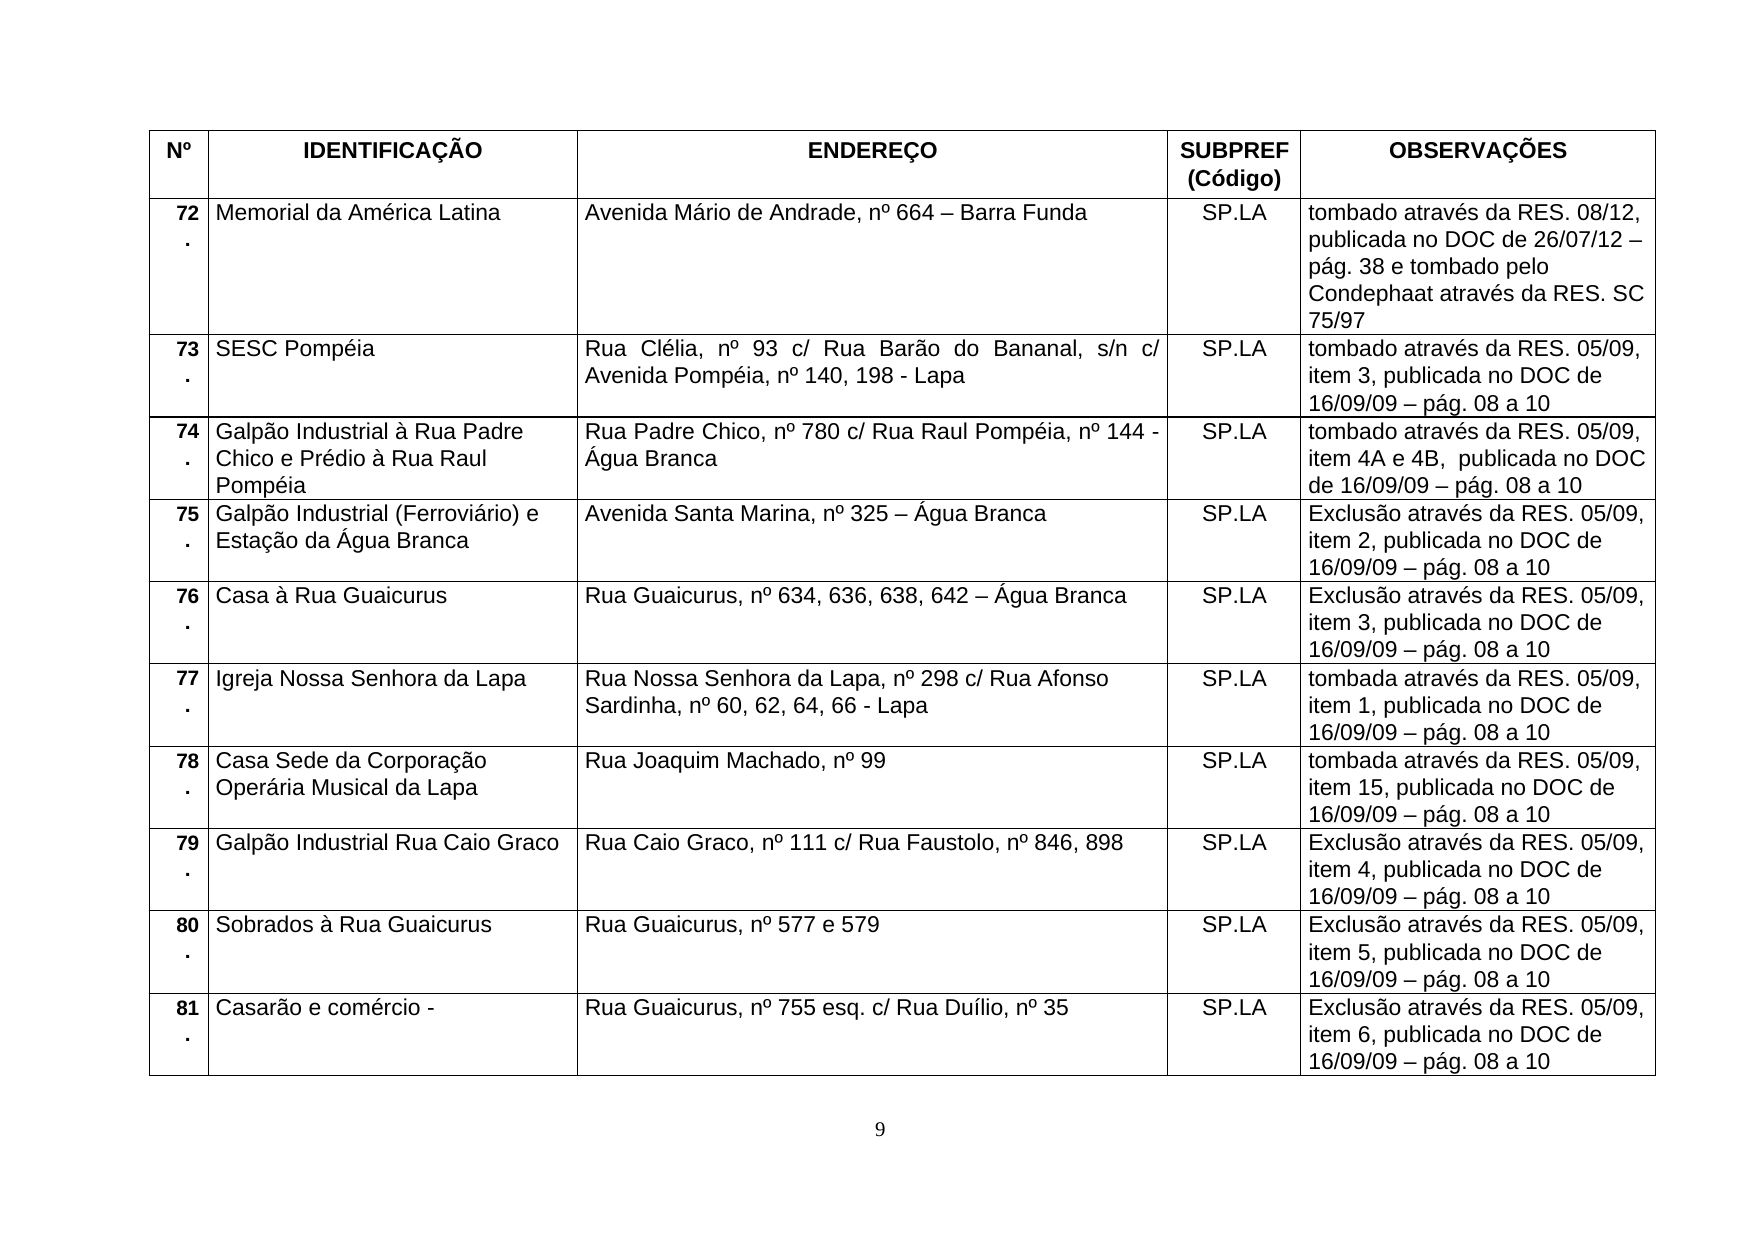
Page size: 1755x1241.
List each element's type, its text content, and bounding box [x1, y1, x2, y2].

table_cell [150, 829, 208, 910]
table_cell Galpão Industrial Rua Caio Graco [209, 829, 577, 910]
table_cell tombado através da RES. 05/09, item 3, publicada no DOC de 16/09/09 – pág. 08 a 10 [1301, 335, 1655, 416]
table_cell Casa Sede da Corporação Operária Musical da Lapa [209, 747, 577, 828]
table_cell tombada através da RES. 05/09, item 15, publicada no DOC de 16/09/09 – pág. 08 a 10 [1301, 747, 1655, 828]
table_cell tombado através da RES. 05/09, item 4A e 4B, publicada no DOC de 16/09/09 – pág. 08 a 10 [1301, 418, 1655, 499]
table_cell Rua Guaicurus, nº 755 esq. c/ Rua Duílio, nº 35 [578, 994, 1167, 1075]
table_cell Memorial da América Latina [209, 199, 577, 334]
table_cell tombado através da RES. 08/12, publicada no DOC de 26/07/12 – pág. 38 e tombado pelo Condephaat através da RES. SC 75/97 [1301, 199, 1655, 334]
table_cell [150, 500, 208, 581]
table_cell Rua Clélia, nº 93 c/ Rua Barão do Bananal, s/n c/ Avenida Pompéia, nº 140, 198 - Lapa [578, 335, 1167, 416]
table_cell SESC Pompéia [209, 335, 577, 416]
table_cell SP.LA [1168, 994, 1300, 1075]
table_header ENDEREÇO [578, 131, 1167, 198]
table_cell [150, 664, 208, 746]
table_cell Exclusão através da RES. 05/09, item 2, publicada no DOC de 16/09/09 – pág. 08 a 10 [1301, 500, 1655, 581]
table_cell SP.LA [1168, 500, 1300, 581]
table_cell [150, 747, 208, 828]
table_cell Casarão e comércio - [209, 994, 577, 1075]
table_cell Exclusão através da RES. 05/09, item 4, publicada no DOC de 16/09/09 – pág. 08 a 10 [1301, 829, 1655, 910]
table_cell Rua Caio Graco, nº 111 c/ Rua Faustolo, nº 846, 898 [578, 829, 1167, 910]
table_cell SP.LA [1168, 664, 1300, 746]
table_cell SP.LA [1168, 418, 1300, 499]
table_cell Sobrados à Rua Guaicurus [209, 911, 577, 992]
table_cell tombada através da RES. 05/09, item 1, publicada no DOC de 16/09/09 – pág. 08 a 10 [1301, 664, 1655, 746]
table_cell SP.LA [1168, 199, 1300, 334]
table_cell SP.LA [1168, 747, 1300, 828]
table_cell Galpão Industrial (Ferroviário) e Estação da Água Branca [209, 500, 577, 581]
table_header SUBPREF (Código) [1168, 131, 1300, 198]
table_cell Rua Nossa Senhora da Lapa, nº 298 c/ Rua Afonso Sardinha, nº 60, 62, 64, 66 - Lapa [578, 664, 1167, 746]
table_cell Exclusão através da RES. 05/09, item 5, publicada no DOC de 16/09/09 – pág. 08 a 10 [1301, 911, 1655, 992]
table_header IDENTIFICAÇÃO [209, 131, 577, 198]
table_cell Rua Guaicurus, nº 634, 636, 638, 642 – Água Branca [578, 582, 1167, 663]
table_cell Rua Joaquim Machado, nº 99 [578, 747, 1167, 828]
table_cell Avenida Santa Marina, nº 325 – Água Branca [578, 500, 1167, 581]
table_cell Exclusão através da RES. 05/09, item 6, publicada no DOC de 16/09/09 – pág. 08 a 10 [1301, 994, 1655, 1075]
table_cell [150, 418, 208, 499]
table_cell SP.LA [1168, 829, 1300, 910]
table_cell SP.LA [1168, 911, 1300, 992]
table_cell SP.LA [1168, 335, 1300, 416]
table_header OBSERVAÇÕES [1301, 131, 1655, 198]
table_cell [150, 994, 208, 1075]
table_cell [150, 199, 208, 334]
table_cell Rua Guaicurus, nº 577 e 579 [578, 911, 1167, 992]
table_header Nº [150, 131, 208, 198]
table_cell SP.LA [1168, 582, 1300, 663]
table_cell Exclusão através da RES. 05/09, item 3, publicada no DOC de 16/09/09 – pág. 08 a 10 [1301, 582, 1655, 663]
table_cell Casa à Rua Guaicurus [209, 582, 577, 663]
table_cell [150, 335, 208, 416]
table_cell [150, 911, 208, 992]
table_cell Igreja Nossa Senhora da Lapa [209, 664, 577, 746]
table_cell Avenida Mário de Andrade, nº 664 – Barra Funda [578, 199, 1167, 334]
table_cell [150, 582, 208, 663]
table_cell Galpão Industrial à Rua Padre Chico e Prédio à Rua Raul Pompéia [209, 418, 577, 499]
table_cell Rua Padre Chico, nº 780 c/ Rua Raul Pompéia, nº 144 - Água Branca [578, 418, 1167, 499]
